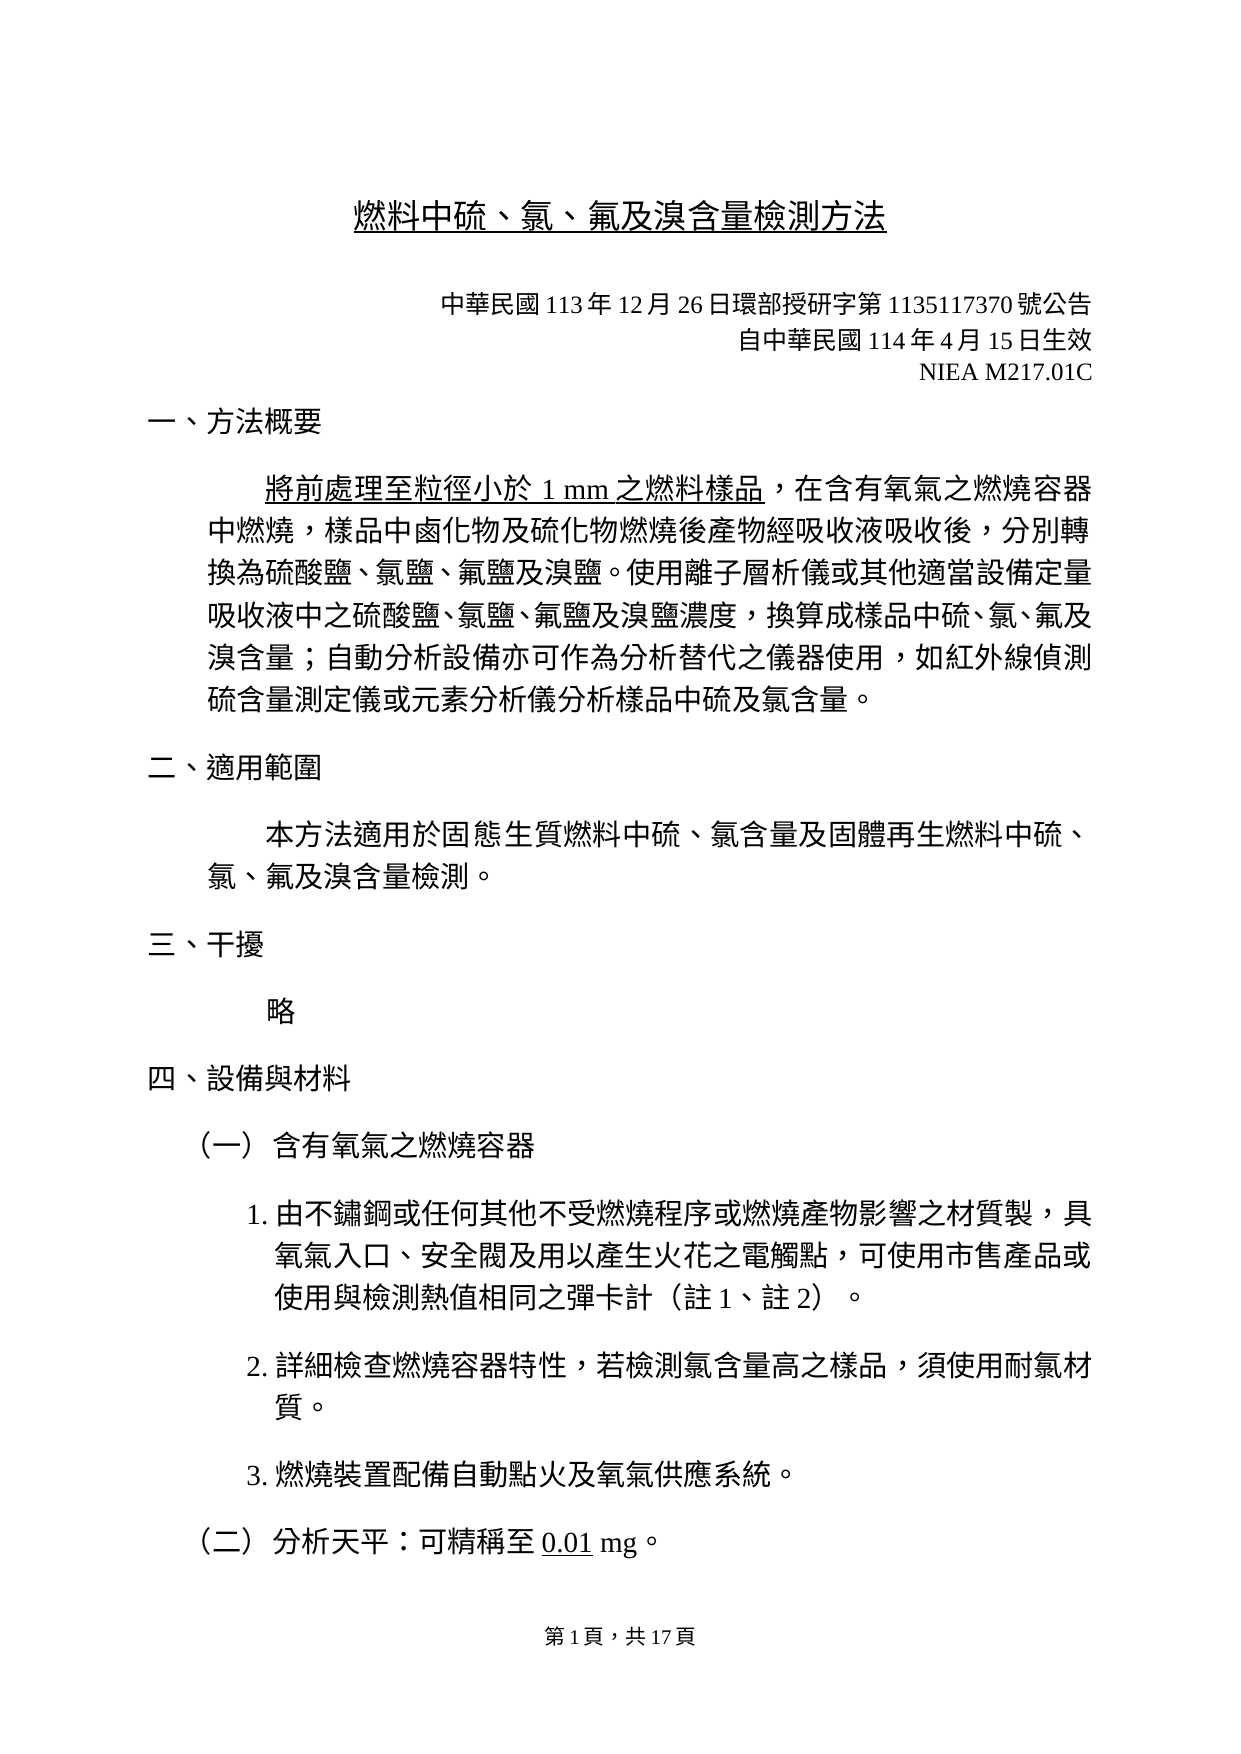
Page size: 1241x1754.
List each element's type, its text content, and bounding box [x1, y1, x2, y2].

list 設備與材料 [148, 1056, 1092, 1098]
list 適用範圍 [148, 744, 1092, 787]
list 方法概要 [148, 398, 1092, 441]
text 將前處理至粒徑小於 1 mm之燃料樣品，在含有氧氣之燃燒容器中燃燒，樣品中鹵化物及硫化物燃燒後產物經吸收液吸收後，分別轉換為硫酸鹽、氯鹽、氟鹽及溴鹽。使用離子層析儀或其他適當設備定量吸收液中之硫酸鹽、氯鹽、氟鹽及溴鹽濃度，換算成樣品中硫、氯、氟及溴含量；自動分析設備亦可作為分析替代之儀器使用，如紅外線偵測硫含量測定儀或元素分析儀分析樣品中硫及氯含量。 [207, 466, 1092, 719]
text 本方法適用於固態生質燃料中硫、氯含量及固體再生燃料中硫、氯、氟及溴含量檢測。 [207, 812, 1092, 896]
text 略 [213, 988, 1092, 1031]
text 自中華民國114年4月15日生效 [207, 321, 1092, 357]
text 燃料中硫、氯、氟及溴含量檢測方法 [148, 190, 1092, 238]
text 中華民國113年12月26日環部授研字第1135117370號公告 [207, 284, 1092, 321]
list 分析天平：可精稱至 0.01 mg。 [183, 1519, 1092, 1561]
text 1. 由不鏽鋼或任何其他不受燃燒程序或燃燒產物影響之材質製，具氧氣入口、安全閥及用以產生火花之電觸點，可使用市售產品或使用與檢測熱值相同之彈卡計（註1、註2）。 [246, 1190, 1092, 1317]
text 2. 詳細檢查燃燒容器特性，若檢測氯含量高之樣品，須使用耐氯材質。 [246, 1342, 1092, 1427]
list 干擾 [148, 921, 1092, 963]
text 3. 燃燒裝置配備自動點火及氧氣供應系統。 [246, 1452, 1092, 1494]
text NIEA M217.01C [207, 357, 1092, 386]
list 含有氧氣之燃燒容器 [183, 1123, 1092, 1165]
